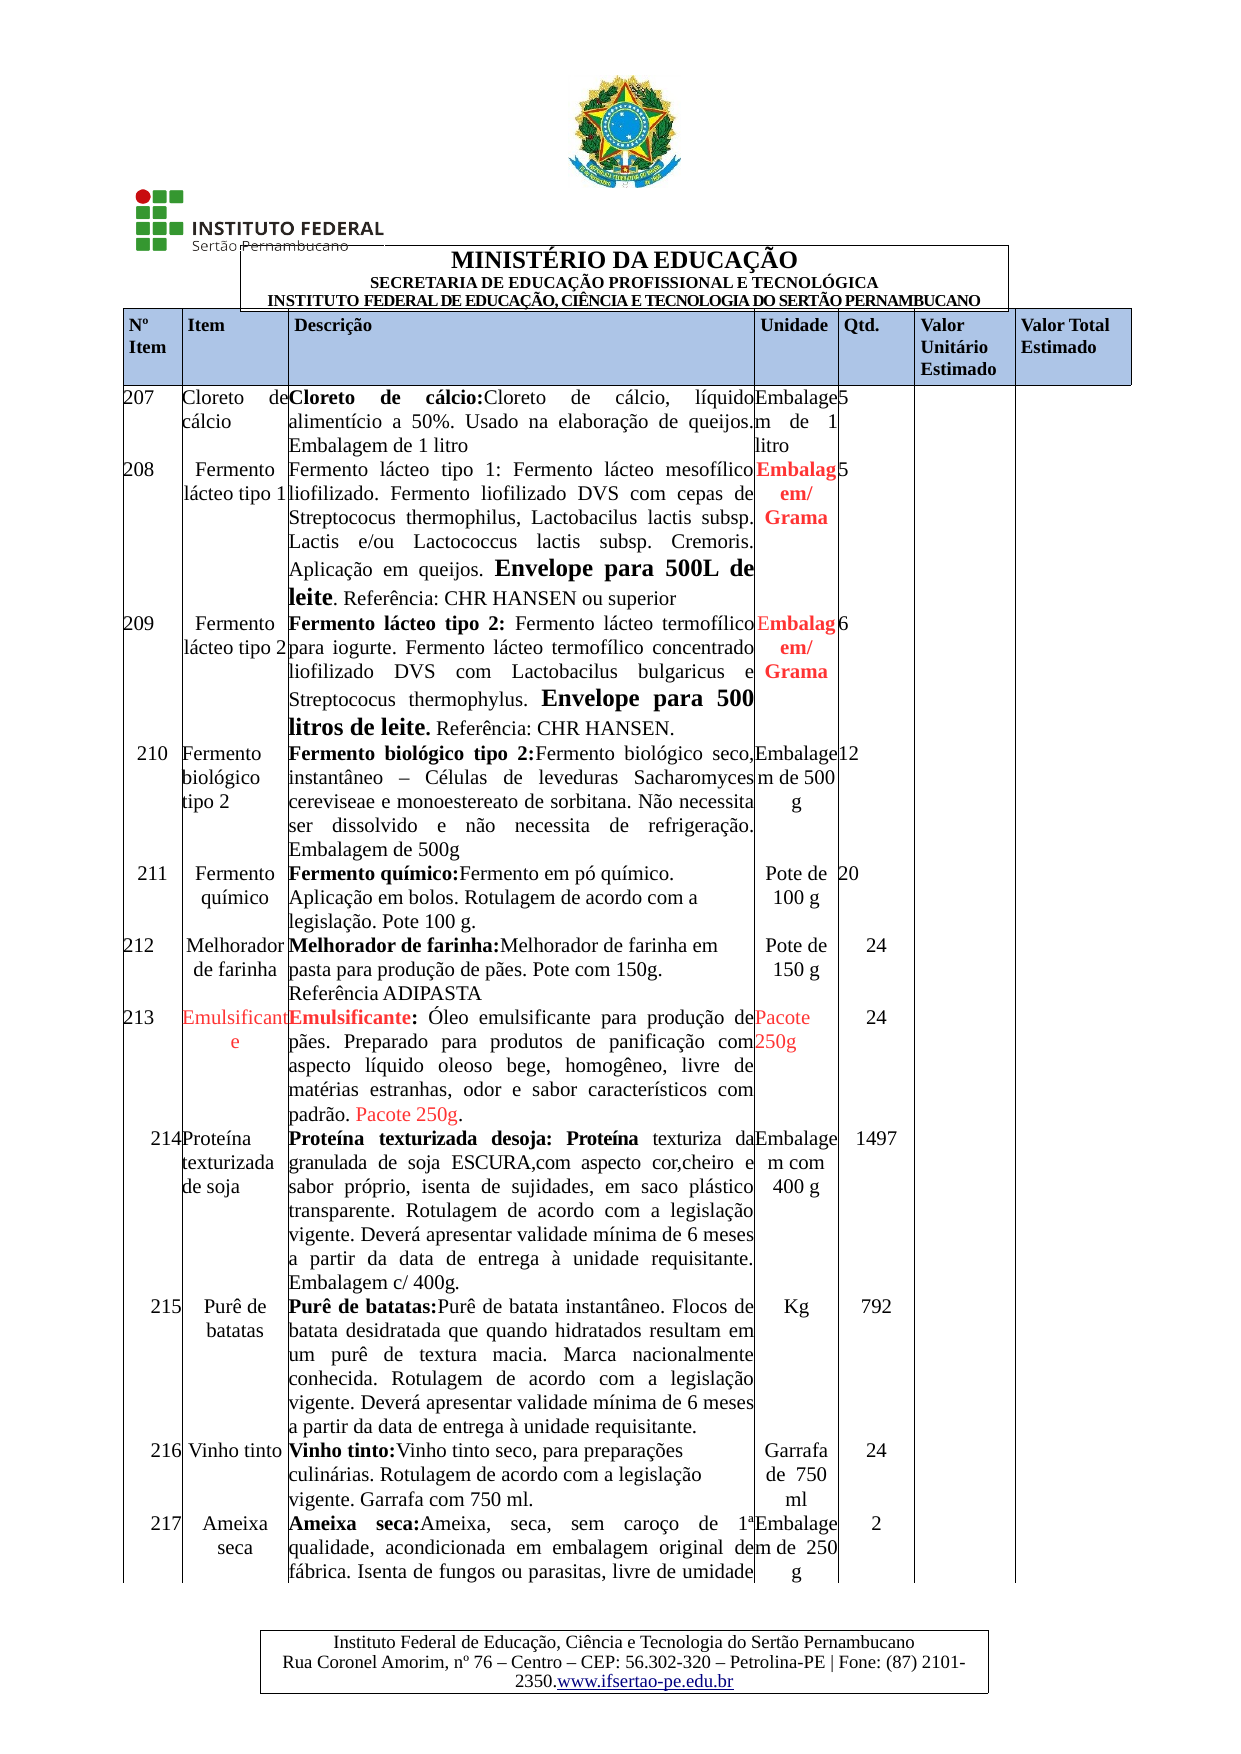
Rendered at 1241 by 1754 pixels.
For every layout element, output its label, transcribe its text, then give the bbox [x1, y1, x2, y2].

table_cell 214 [124, 1126, 182, 1294]
table_cell Purê de batatas:Purê de batata instantâneo. Flocos de batata desidratada que quando hidratados resultam em um purê de textura macia. Marca nacionalmente conhecida. Rotulagem de acordo com a legislação vigente. Deverá apresentar validade mínima de 6 meses a partir da data de entrega à unidade requisitante. [289, 1294, 754, 1438]
table_cell [915, 386, 1015, 457]
table_cell [1016, 1438, 1128, 1511]
table_cell Emulsificante: Óleo emulsificante para produção de pães. Preparado para produtos de panificação com aspecto líquido oleoso bege, homogêneo, livre de matérias estranhas, odor e sabor característicos com padrão. Pacote 250g. [289, 1005, 754, 1126]
table_cell Embalagem de 500 g [755, 741, 838, 861]
table_cell Vinho tinto [183, 1438, 288, 1511]
table_cell 2 [839, 1511, 914, 1583]
table_cell 209 [124, 611, 182, 741]
table_cell Embalagem de 1 litro [755, 386, 838, 457]
table_cell Vinho tinto:Vinho tinto seco, para preparações culinárias. Rotulagem de acordo com a legislação vigente. Garrafa com 750 ml. [289, 1438, 754, 1511]
table_cell 208 [124, 457, 182, 611]
table_cell Fermento lácteo tipo 1 [183, 457, 288, 611]
table_cell [915, 741, 1015, 861]
table_cell Fermento lácteo tipo 2 [183, 611, 288, 741]
picture [135, 189, 384, 251]
table_cell 215 [124, 1294, 182, 1438]
table_cell [915, 1511, 1015, 1583]
table_cell 217 [124, 1511, 182, 1583]
table_cell Fermento biológico tipo 2:Fermento biológico seco, instantâneo – Células de leveduras Sacharomyces cereviseae e monoestereato de sorbitana. Não necessita ser dissolvido e não necessita de refrigeração. Embalagem de 500g [289, 741, 754, 861]
table_cell 24 [839, 1005, 914, 1126]
table_cell Nº Item [124, 309, 182, 385]
table_cell 24 [839, 933, 914, 1005]
table_cell Valor Total Estimado [1016, 309, 1131, 385]
table_cell [1016, 611, 1128, 741]
table_cell [1016, 933, 1128, 1005]
table_cell 212 [124, 933, 182, 1005]
table_cell Embalagem/Grama [755, 611, 838, 741]
table_cell Item [183, 309, 288, 385]
table_cell Pote de 100 g [755, 861, 838, 933]
table_cell 12 [839, 741, 914, 861]
table_cell Embalagem com 400 g [755, 1126, 838, 1294]
table_cell Proteína texturizada de soja [183, 1126, 288, 1294]
table_cell [915, 861, 1015, 933]
table_cell Descrição [289, 312, 754, 385]
table_cell [1016, 861, 1128, 933]
table_cell [915, 1005, 1015, 1126]
table_cell Cloreto de cálcio:Cloreto de cálcio, líquido alimentício a 50%. Usado na elaboração de queijos. Embalagem de 1 litro [289, 386, 754, 457]
table_cell [1016, 1005, 1128, 1126]
table_cell [915, 1438, 1015, 1511]
table_cell Kg [755, 1294, 838, 1438]
table_cell [915, 1126, 1015, 1294]
table_cell 24 [839, 1438, 914, 1511]
table_cell Melhorador de farinha:Melhorador de farinha em pasta para produção de pães. Pote com 150g. Referência ADIPASTA [289, 933, 754, 1005]
table_cell Proteína texturizada desoja: Proteína texturiza da granulada de soja ESCURA,com aspecto cor,cheiro e sabor próprio, isenta de sujidades, em saco plástico transparente. Rotulagem de acordo com a legislação vigente. Deverá apresentar validade mínima de 6 meses a partir da data de entrega à unidade requisitante. Embalagem c/ 400g. [289, 1126, 754, 1294]
table_cell [1016, 1511, 1128, 1583]
table_cell Melhorador de farinha [183, 933, 288, 1005]
table_cell Embalagem/Grama [755, 457, 838, 611]
table_cell Fermento químico:Fermento em pó químico. Aplicação em bolos. Rotulagem de acordo com a legislação. Pote 100 g. [289, 861, 754, 933]
table_cell 207 [124, 386, 182, 457]
table_cell Valor Unitário Estimado [915, 309, 1015, 385]
table_cell 5 [839, 457, 914, 611]
table_cell 213 [124, 1005, 182, 1126]
table_cell [915, 457, 1015, 611]
table_cell 211 [124, 861, 182, 933]
table_cell Pote de 150 g [755, 933, 838, 1005]
table_cell Emulsificante [183, 1005, 288, 1126]
table_cell Qtd. [839, 312, 914, 385]
table_cell Embalagem de 250 g [755, 1511, 838, 1583]
table_cell Purê de batatas [183, 1294, 288, 1438]
table_cell [1016, 457, 1128, 611]
table_cell 792 [839, 1294, 914, 1438]
table_cell Fermento lácteo tipo 2: Fermento lácteo termofílico para iogurte. Fermento lácteo termofílico concentrado liofilizado DVS com Lactobacilus bulgaricus e Streptococus thermophylus. Envelope para 500 litros de leite. Referência: CHR HANSEN. [289, 611, 754, 741]
table_cell [1016, 1126, 1128, 1294]
table_cell Fermento biológico tipo 2 [183, 741, 288, 861]
table_cell Ameixa seca:Ameixa, seca, sem caroço de 1ª qualidade, acondicionada em embalagem original de fábrica. Isenta de fungos ou parasitas, livre de umidade [289, 1511, 754, 1583]
table_cell Unidade [755, 312, 838, 385]
table_cell [915, 933, 1015, 1005]
table_cell 1497 [839, 1126, 914, 1294]
table_cell 20 [839, 861, 914, 933]
table_cell [1016, 1294, 1128, 1438]
table_cell 5 [839, 386, 914, 457]
table_cell Cloreto de cálcio [183, 386, 288, 457]
table_cell Ameixa seca [183, 1511, 288, 1583]
table_cell 216 [124, 1438, 182, 1511]
table_cell Garrafa de 750 ml [755, 1438, 838, 1511]
table_cell [915, 1294, 1015, 1438]
table_cell 210 [124, 741, 182, 861]
table_cell [1016, 386, 1128, 457]
table_cell 6 [839, 611, 914, 741]
table_cell Fermento lácteo tipo 1: Fermento lácteo mesofílico liofilizado. Fermento liofilizado DVS com cepas de Streptococus thermophilus, Lactobacilus lactis subsp. Lactis e/ou Lactococcus lactis subsp. Cremoris. Aplicação em queijos. Envelope para 500L de leite. Referência: CHR HANSEN ou superior [289, 457, 754, 611]
table_cell [1016, 741, 1128, 861]
picture [568, 75, 681, 188]
table_cell Pacote 250g [755, 1005, 838, 1126]
table_cell [915, 611, 1015, 741]
table_cell Fermento químico [183, 861, 288, 933]
